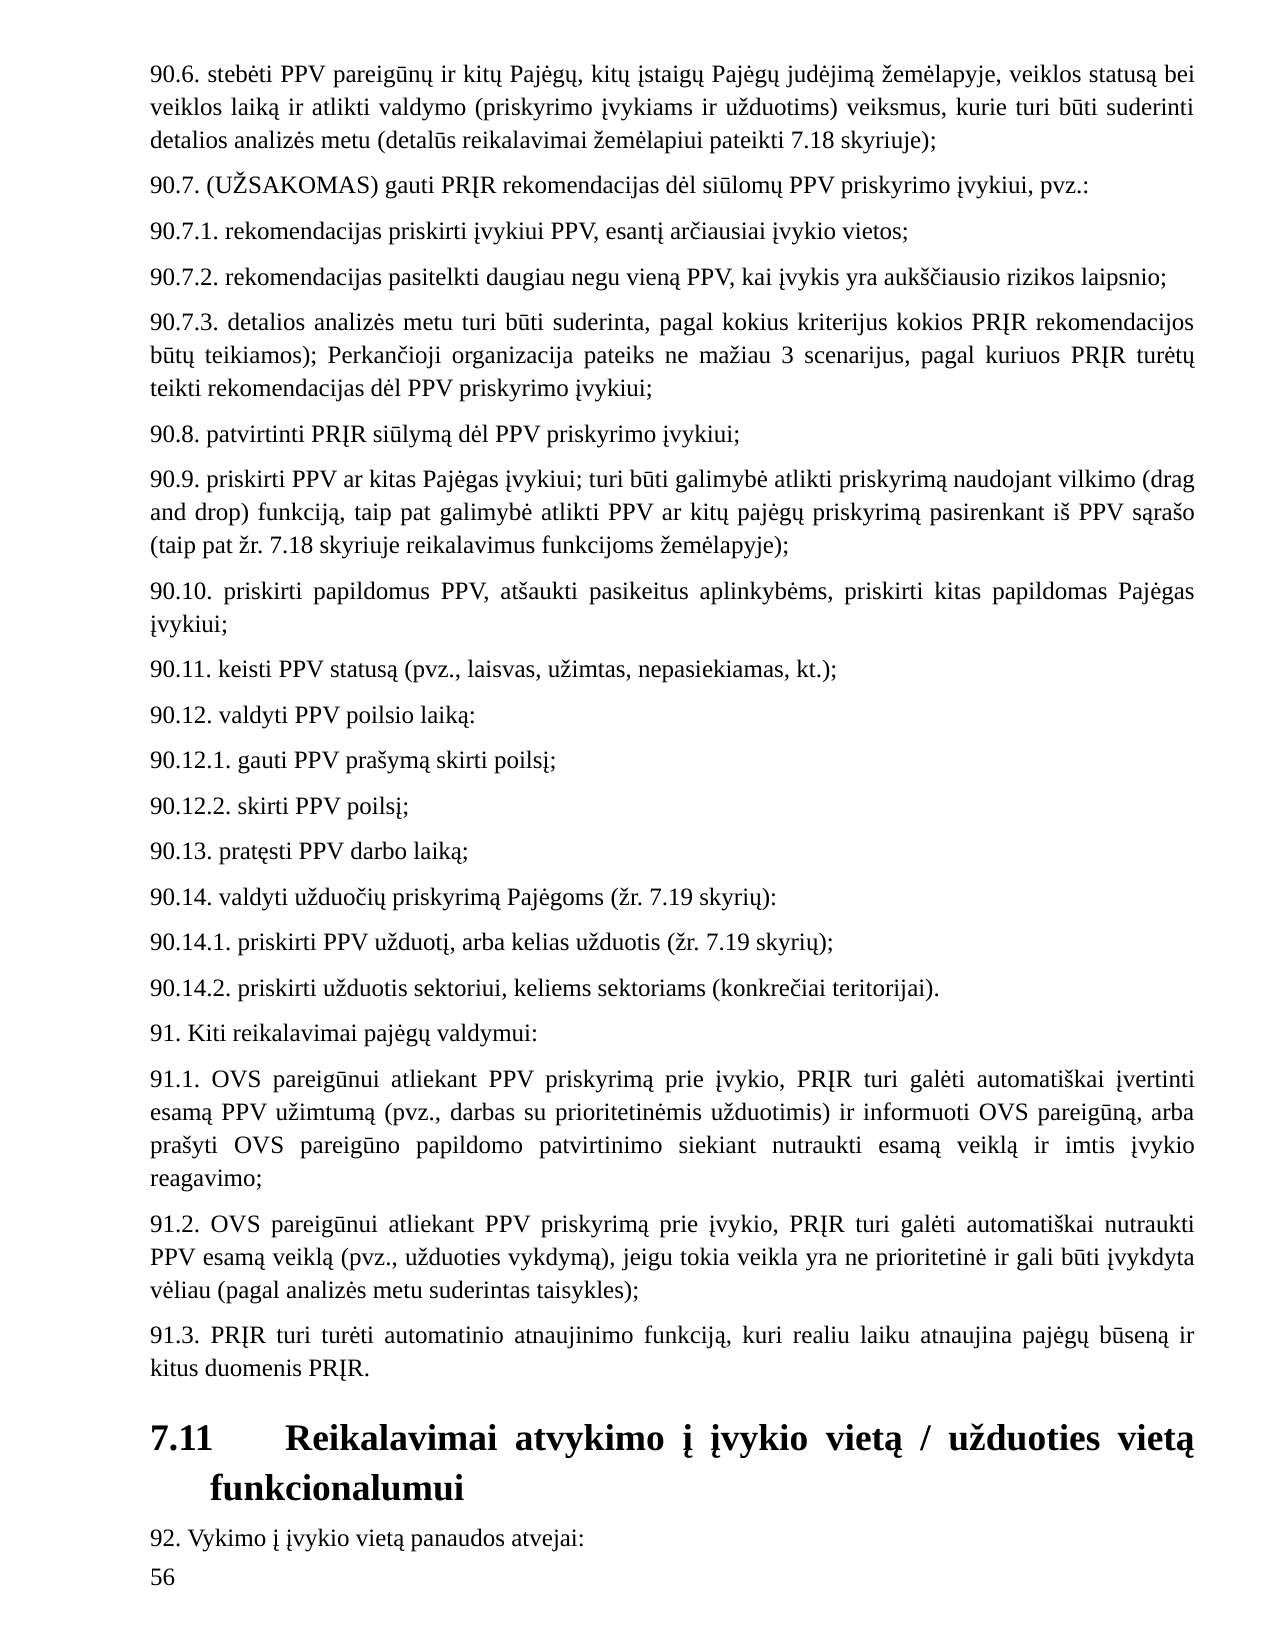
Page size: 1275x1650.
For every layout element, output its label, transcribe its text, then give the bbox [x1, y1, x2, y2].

text 90.12.2. skirti PPV poilsį; [150, 791, 1196, 820]
text 90.6. stebėti PPV pareigūnų ir kitų Pajėgų, kitų įstaigų Pajėgų judėjimą žemėlapyje, veiklos statusą bei veiklos laiką ir atlikti valdymo (priskyrimo įvykiams ir užduotims) veiksmus, kurie turi būti suderinti detalios analizės metu (detalūs reikalavimai žemėlapiui pateikti 7.18 skyriuje); [150, 59, 1196, 154]
text 90.12.1. gauti PPV prašymą skirti poilsį; [150, 745, 1196, 774]
subtitle Reikalavimai atvykimo į įvykio vietą / užduoties vietą funkcionalumui [150, 1415, 1196, 1508]
text 90.14.1. priskirti PPV užduotį, arba kelias užduotis (žr. 7.19 skyrių); [150, 927, 1196, 956]
text 90.14. valdyti užduočių priskyrimą Pajėgoms (žr. 7.19 skyrių): [150, 882, 1196, 911]
text 91.1. OVS pareigūnui atliekant PPV priskyrimą prie įvykio, PRĮR turi galėti automatiškai įvertinti esamą PPV užimtumą (pvz., darbas su prioritetinėmis užduotimis) ir informuoti OVS pareigūną, arba prašyti OVS pareigūno papildomo patvirtinimo siekiant nutraukti esamą veiklą ir imtis įvykio reagavimo; [150, 1064, 1196, 1192]
text 92. Vykimo į įvykio vietą panaudos atvejai: [150, 1523, 1196, 1552]
text 90.13. pratęsti PPV darbo laiką; [150, 836, 1196, 865]
text 91.2. OVS pareigūnui atliekant PPV priskyrimą prie įvykio, PRĮR turi galėti automatiškai nutraukti PPV esamą veiklą (pvz., užduoties vykdymą), jeigu tokia veikla yra ne prioritetinė ir gali būti įvykdyta vėliau (pagal analizės metu suderintas taisykles); [150, 1209, 1196, 1303]
text 91. Kiti reikalavimai pajėgų valdymui: [150, 1018, 1196, 1047]
text 90.7.3. detalios analizės metu turi būti suderinta, pagal kokius kriterijus kokios PRĮR rekomendacijos būtų teikiamos); Perkančioji organizacija pateiks ne mažiau 3 scenarijus, pagal kuriuos PRĮR turėtų teikti rekomendacijas dėl PPV priskyrimo įvykiui; [150, 307, 1196, 402]
text 90.10. priskirti papildomus PPV, atšaukti pasikeitus aplinkybėms, priskirti kitas papildomas Pajėgas įvykiui; [150, 576, 1196, 638]
text 90.7.2. rekomendacijas pasitelkti daugiau negu vieną PPV, kai įvykis yra aukščiausio rizikos laipsnio; [150, 262, 1196, 290]
text 90.14.2. priskirti užduotis sektoriui, keliems sektoriams (konkrečiai teritorijai). [150, 973, 1196, 1002]
text 90.7. (UŽSAKOMAS) gauti PRĮR rekomendacijas dėl siūlomų PPV priskyrimo įvykiui, pvz.: [150, 171, 1196, 199]
text 91.3. PRĮR turi turėti automatinio atnaujinimo funkciją, kuri realiu laiku atnaujina pajėgų būseną ir kitus duomenis PRĮR. [150, 1320, 1196, 1382]
text 90.11. keisti PPV statusą (pvz., laisvas, užimtas, nepasiekiamas, kt.); [150, 654, 1196, 683]
text 90.8. patvirtinti PRĮR siūlymą dėl PPV priskyrimo įvykiui; [150, 419, 1196, 447]
text 90.12. valdyti PPV poilsio laiką: [150, 700, 1196, 729]
text 90.7.1. rekomendacijas priskirti įvykiui PPV, esantį arčiausiai įvykio vietos; [150, 216, 1196, 245]
text 90.9. priskirti PPV ar kitas Pajėgas įvykiui; turi būti galimybė atlikti priskyrimą naudojant vilkimo (drag and drop) funkciją, taip pat galimybė atlikti PPV ar kitų pajėgų priskyrimą pasirenkant iš PPV sąrašo (taip pat žr. 7.18 skyriuje reikalavimus funkcijoms žemėlapyje); [150, 464, 1196, 559]
